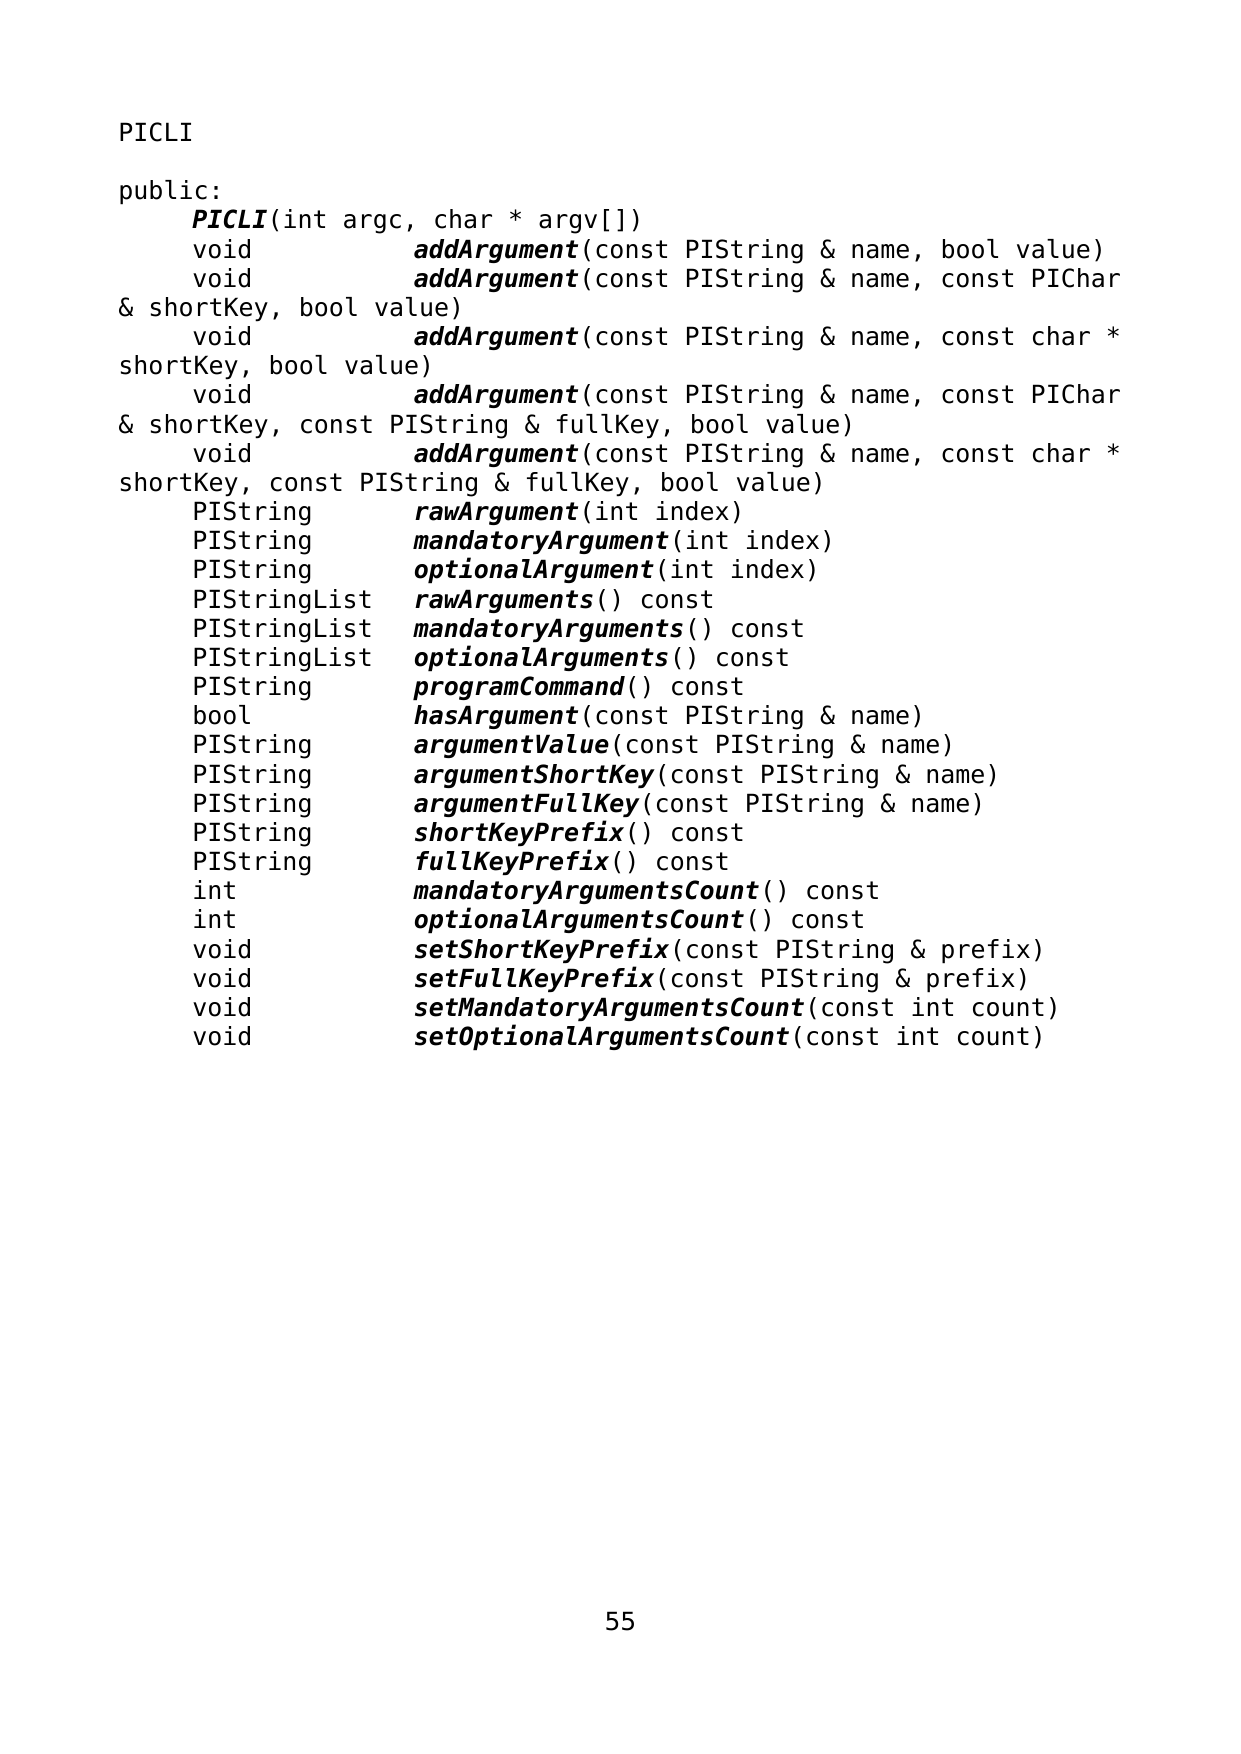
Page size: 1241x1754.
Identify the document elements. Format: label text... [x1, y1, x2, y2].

text PICLI [118, 118, 1122, 147]
text public: [118, 176, 1122, 206]
text void addArgument(const PIString & name, const PIChar & shortKey, bool value) [118, 264, 1122, 322]
text PIString argumentFullKey(const PIString & name) [118, 789, 1122, 818]
text void setFullKeyPrefix(const PIString & prefix) [118, 964, 1122, 993]
text PICLI(int argc, char * argv[]) [118, 206, 1122, 235]
text void addArgument(const PIString & name, const char * shortKey, bool value) [118, 322, 1122, 381]
text void addArgument(const PIString & name, bool value) [118, 235, 1122, 264]
text void addArgument(const PIString & name, const char * shortKey, const PIString & fullKey, bool value) [118, 439, 1122, 497]
text PIString shortKeyPrefix() const [118, 818, 1122, 847]
text void setOptionalArgumentsCount(const int count) [118, 1022, 1122, 1051]
text void addArgument(const PIString & name, const PIChar & shortKey, const PIString & fullKey, bool value) [118, 381, 1122, 439]
text PIString mandatoryArgument(int index) [118, 526, 1122, 556]
text PIString rawArgument(int index) [118, 497, 1122, 526]
text PIStringList mandatoryArguments() const [118, 614, 1122, 643]
text int mandatoryArgumentsCount() const [118, 876, 1122, 906]
text PIString argumentShortKey(const PIString & name) [118, 760, 1122, 789]
text void setShortKeyPrefix(const PIString & prefix) [118, 935, 1122, 964]
text PIStringList rawArguments() const [118, 585, 1122, 614]
text PIStringList optionalArguments() const [118, 643, 1122, 672]
text PIString programCommand() const [118, 672, 1122, 701]
text PIString fullKeyPrefix() const [118, 847, 1122, 876]
text int optionalArgumentsCount() const [118, 906, 1122, 935]
text bool hasArgument(const PIString & name) [118, 701, 1122, 731]
text PIString argumentValue(const PIString & name) [118, 731, 1122, 760]
text void setMandatoryArgumentsCount(const int count) [118, 993, 1122, 1022]
text PIString optionalArgument(int index) [118, 556, 1122, 585]
